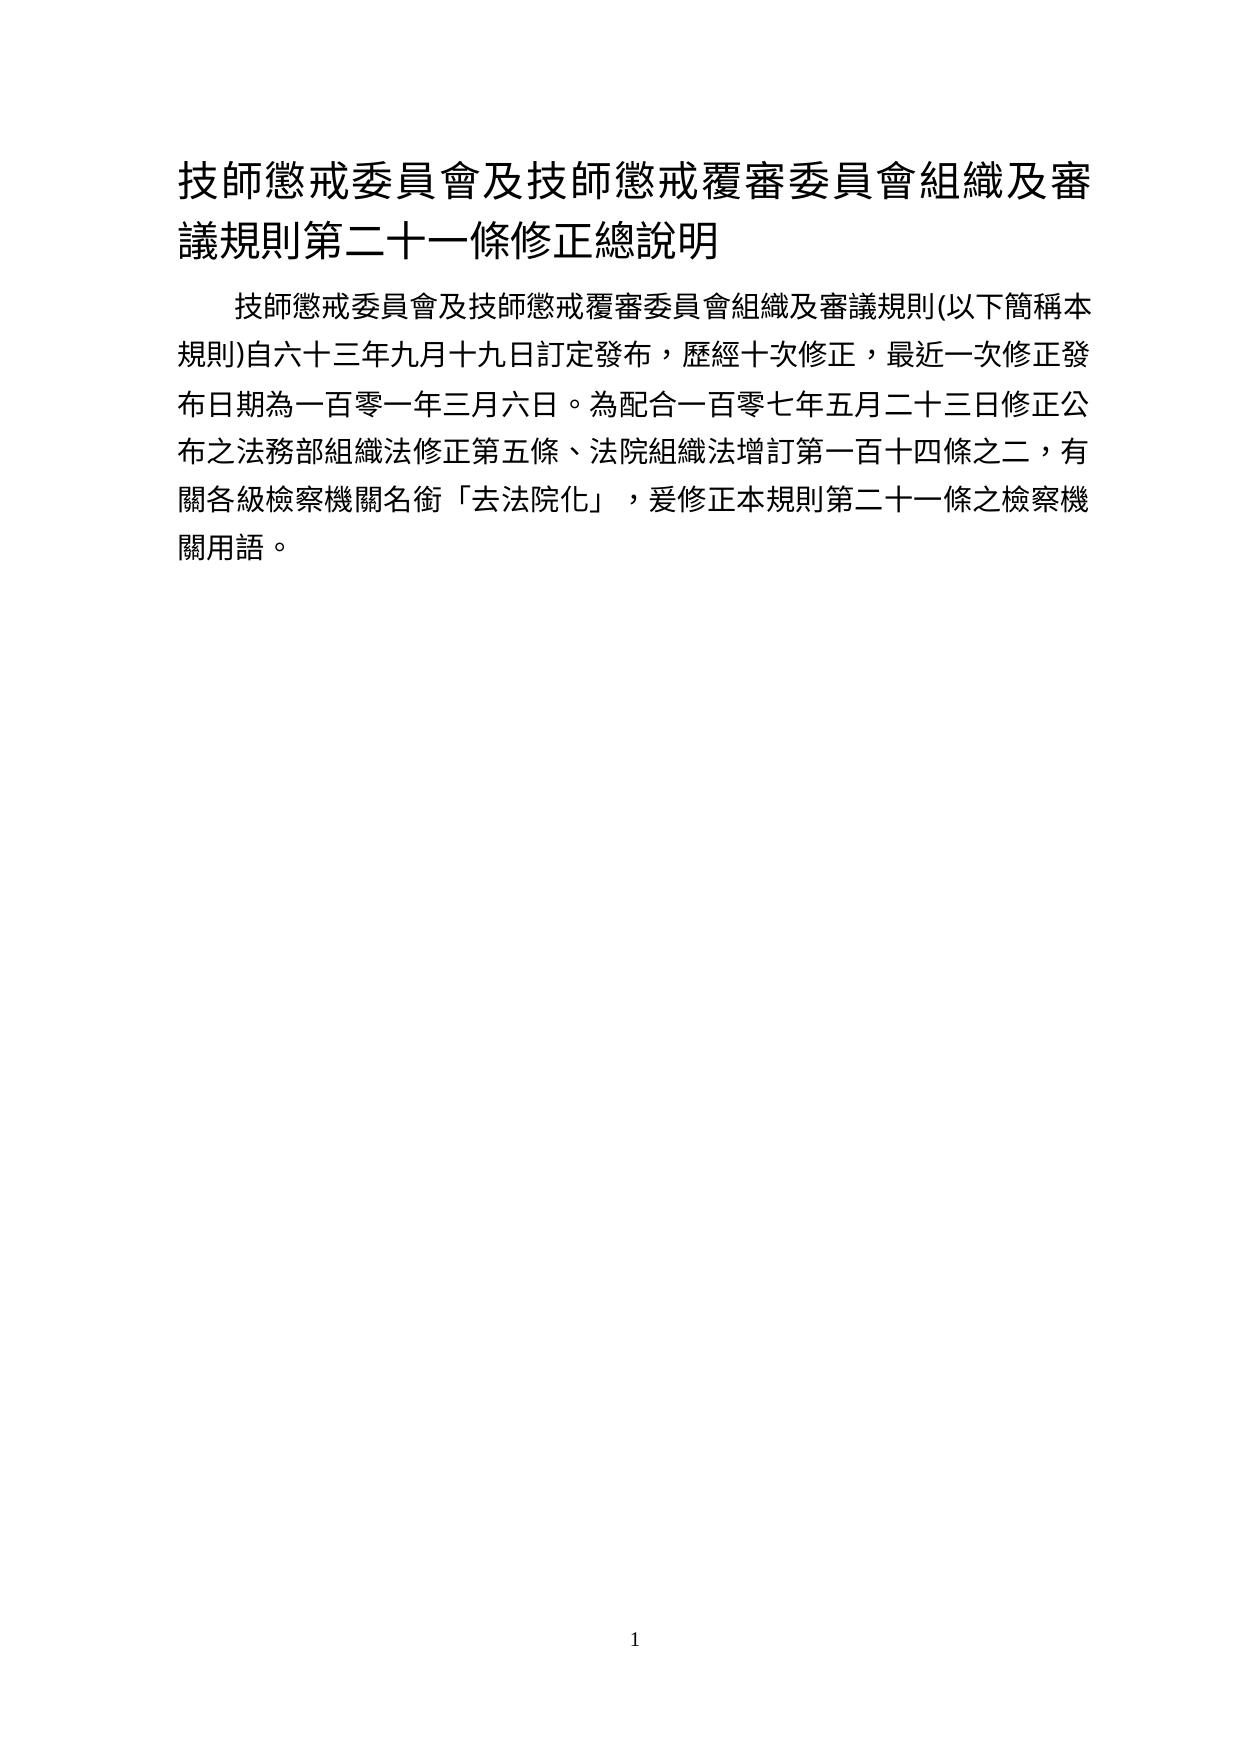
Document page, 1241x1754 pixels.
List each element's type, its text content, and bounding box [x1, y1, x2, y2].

text 技師懲戒委員會及技師懲戒覆審委員會組織及審議規則第二十一條修正總說明 [177, 148, 1092, 268]
text 技師懲戒委員會及技師懲戒覆審委員會組織及審議規則(以下簡稱本規則)自六十三年九月十九日訂定發布，歷經十次修正，最近一次修正發布日期為一百零一年三月六日。為配合一百零七年五月二十三日修正公布之法務部組織法修正第五條、法院組織法增訂第一百十四條之二，有關各級檢察機關名銜「去法院化」，爰修正本規則第二十一條之檢察機關用語。 [177, 281, 1092, 568]
